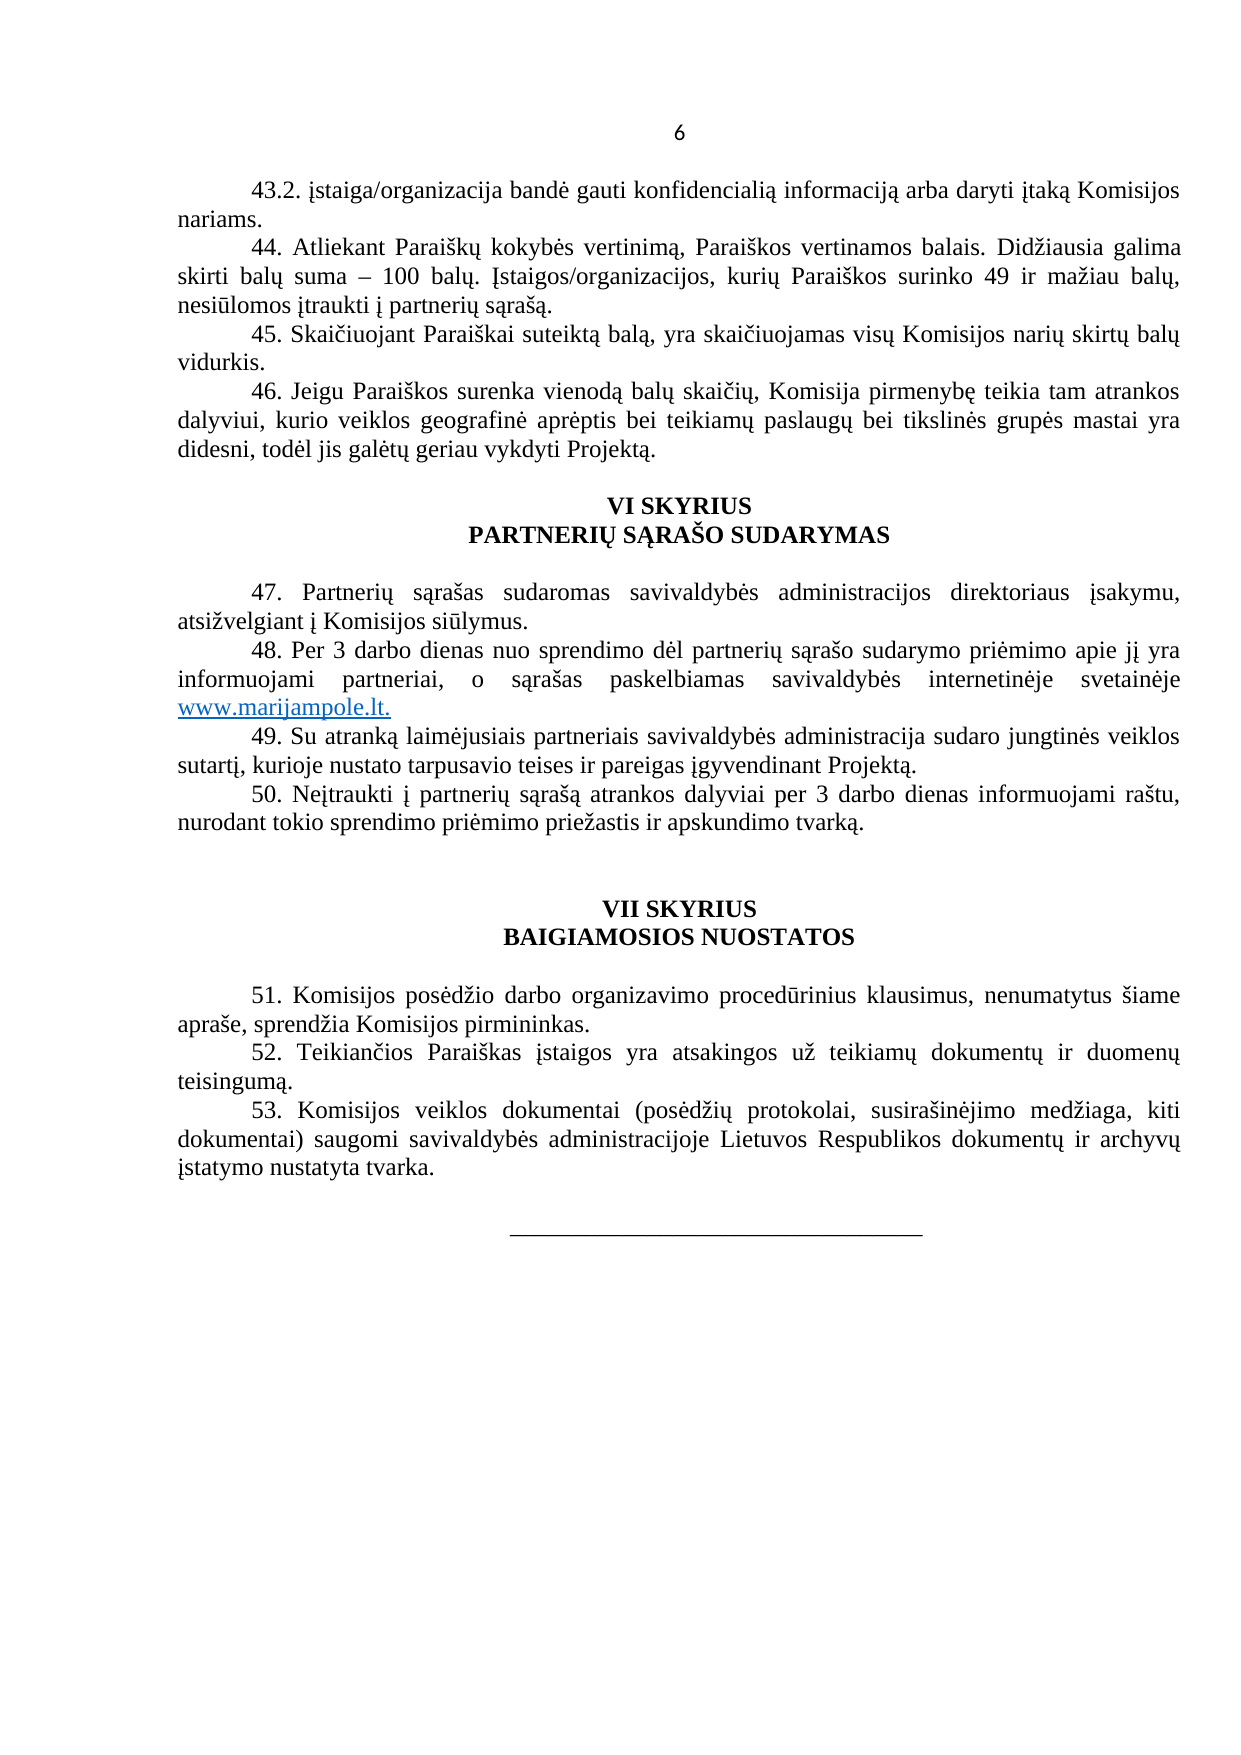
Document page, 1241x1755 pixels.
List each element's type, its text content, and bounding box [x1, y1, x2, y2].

text 47. Partnerių sąrašas sudaromas savivaldybės administracijos direktoriaus įsakymu, atsižvelgiant į Komisijos siūlymus. [177, 577, 1181, 635]
text 48. Per 3 darbo dienas nuo sprendimo dėl partnerių sąrašo sudarymo priėmimo apie jį yra informuojami partneriai, o sąrašas paskelbiamas savivaldybės internetinėje svetainėje www.marijampole.lt. [177, 635, 1181, 721]
text 45. Skaičiuojant Paraiškai suteiktą balą, yra skaičiuojamas visų Komisijos narių skirtų balų vidurkis. [177, 319, 1181, 376]
text Baigiamosios nuostatos [177, 922, 1181, 951]
text VII SKYRIUS [177, 894, 1181, 922]
text 49. Su atranką laimėjusiais partneriais savivaldybės administracija sudaro jungtinės veiklos sutartį, kurioje nustato tarpusavio teises ir pareigas įgyvendinant Projektą. [177, 721, 1181, 779]
text 53. Komisijos veiklos dokumentai (posėdžių protokolai, susirašinėjimo medžiaga, kiti dokumentai) saugomi savivaldybės administracijoje Lietuvos Respublikos dokumentų ir archyvų įstatymo nustatyta tvarka. [177, 1095, 1181, 1181]
text 44. Atliekant Paraiškų kokybės vertinimą, Paraiškos vertinamos balais. Didžiausia galima skirti balų suma – 100 balų. Įstaigos/organizacijos, kurių Paraiškos surinko 49 ir mažiau balų, nesiūlomos įtraukti į partnerių sąrašą. [177, 232, 1181, 319]
text 52. Teikiančios Paraiškas įstaigos yra atsakingos už teikiamų dokumentų ir duomenų teisingumą. [177, 1037, 1181, 1095]
text 43.2. įstaiga/organizacija bandė gauti konfidencialią informaciją arba daryti įtaką Komisijos nariams. [177, 175, 1181, 232]
text 46. Jeigu Paraiškos surenka vienodą balų skaičių, Komisija pirmenybę teikia tam atrankos dalyviui, kurio veiklos geografinė aprėptis bei teikiamų paslaugų bei tikslinės grupės mastai yra didesni, todėl jis galėtų geriau vykdyti Projektą. [177, 376, 1181, 462]
text VI SKYRIUS [177, 491, 1181, 520]
text _________________________________ [177, 1210, 1181, 1239]
text 51. Komisijos posėdžio darbo organizavimo procedūrinius klausimus, nenumatytus šiame apraše, sprendžia Komisijos pirmininkas. [177, 980, 1181, 1037]
text 50. Neįtraukti į partnerių sąrašą atrankos dalyviai per 3 darbo dienas informuojami raštu, nurodant tokio sprendimo priėmimo priežastis ir apskundimo tvarką. [177, 779, 1181, 836]
text PARTNERIŲ SĄRAŠO SUDARYMAS [177, 520, 1181, 549]
